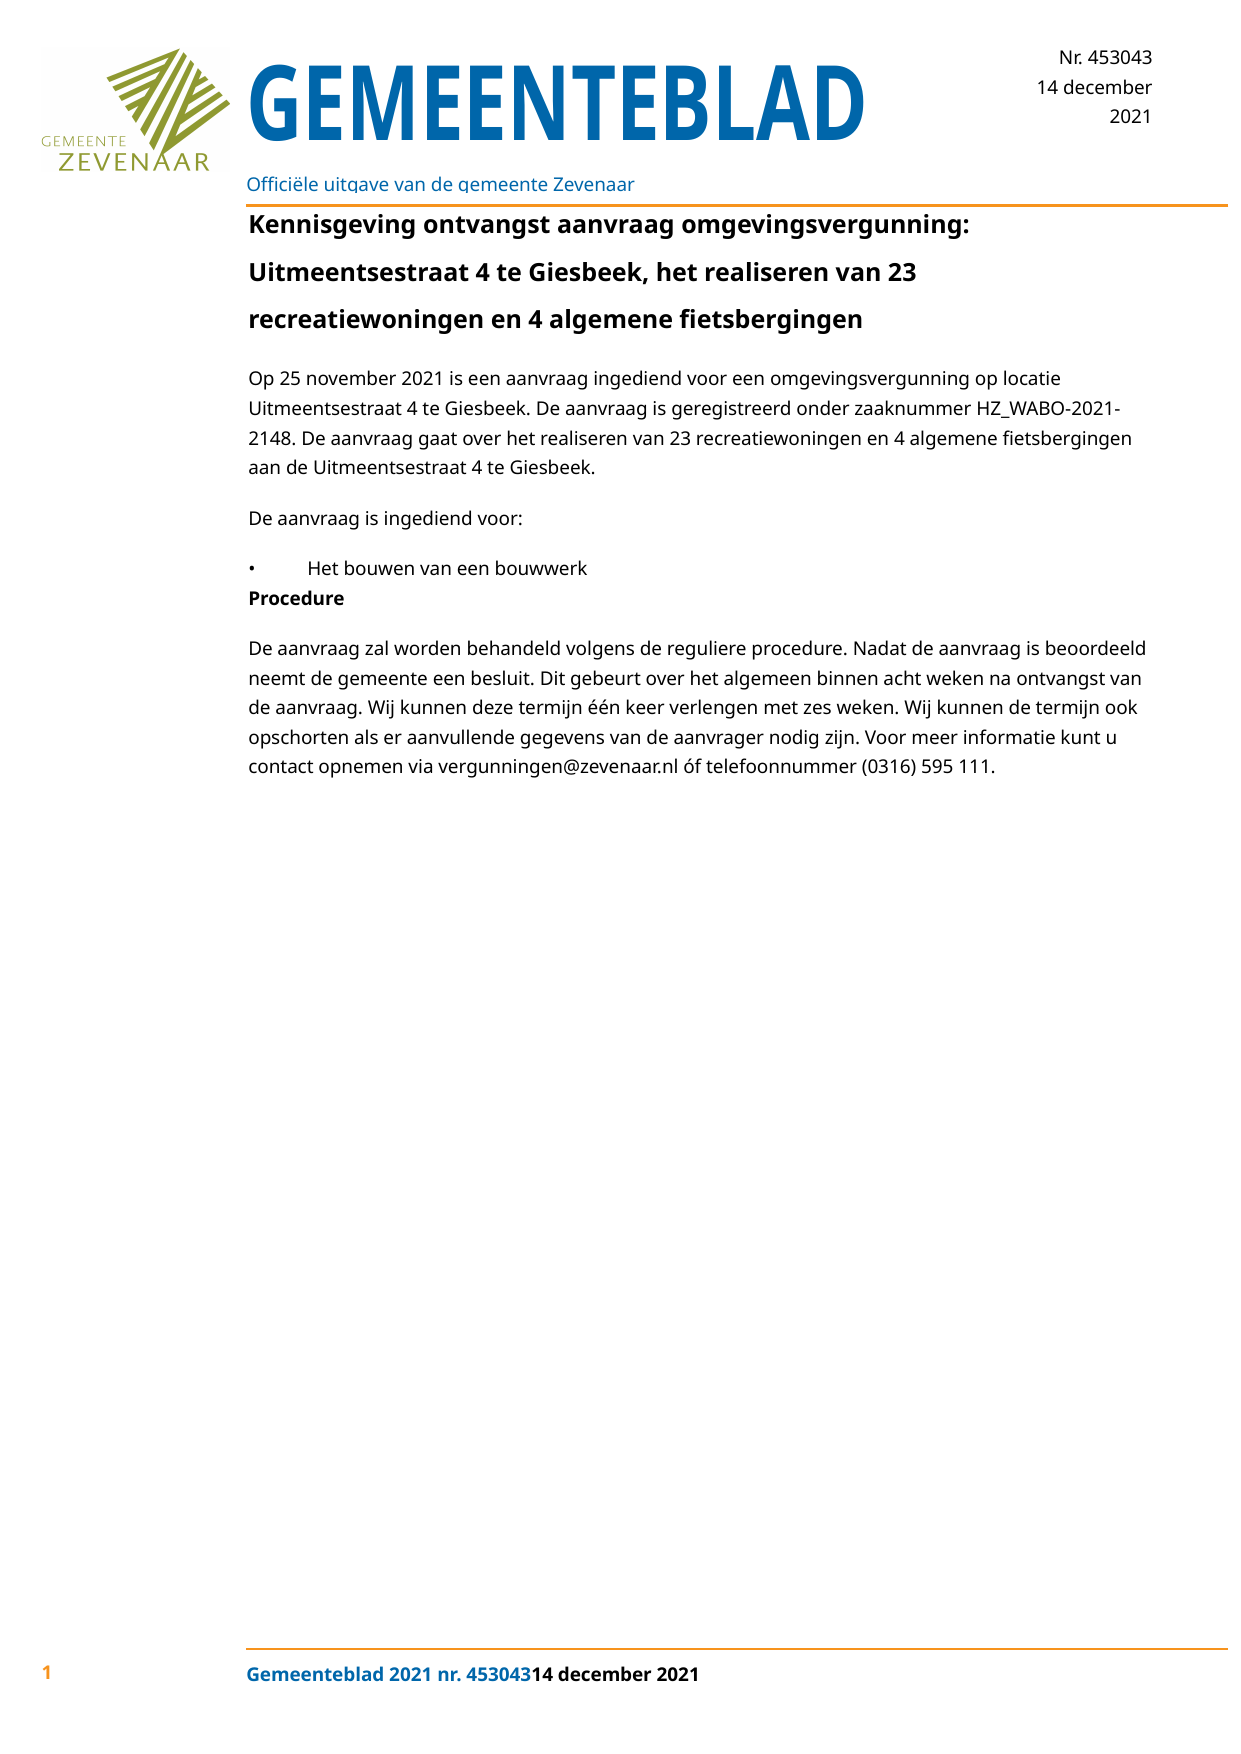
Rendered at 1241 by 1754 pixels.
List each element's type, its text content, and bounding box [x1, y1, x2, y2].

text Kennisgeving ontvangst aanvraag omgevingsvergunning: Uitmeentsestraat 4 te Giesbeek, het realiseren van 23 recreatiewoningen en 4 algemene fietsbergingen [248, 207, 1152, 336]
text De aanvraag zal worden behandeld volgens de reguliere procedure. Nadat de aanvraag is beoordeeld neemt de gemeente een besluit. Dit gebeurt over het algemeen binnen acht weken na ontvangst van de aanvraag. Wij kunnen deze termijn één keer verlengen met zes weken. Wij kunnen de termijn ook opschorten als er aanvullende gegevens van de aanvrager nodig zijn. Voor meer informatie kunt u contact opnemen via vergunningen@zevenaar.nl óf telefoonnummer (0316) 595 111. [248, 635, 1152, 779]
text Op 25 november 2021 is een aanvraag ingediend voor een omgevingsvergunning op locatie Uitmeentsestraat 4 te Giesbeek. De aanvraag is geregistreerd onder zaaknummer HZ_WABO-2021-2148. De aanvraag gaat over het realiseren van 23 recreatiewoningen en 4 algemene fietsbergingen aan de Uitmeentsestraat 4 te Giesbeek. [248, 366, 1152, 480]
picture [41, 47, 231, 172]
text Procedure [248, 585, 1152, 610]
list Het bouwen van een bouwwerk [248, 555, 1152, 581]
text De aanvraag is ingediend voor: [248, 505, 1152, 530]
